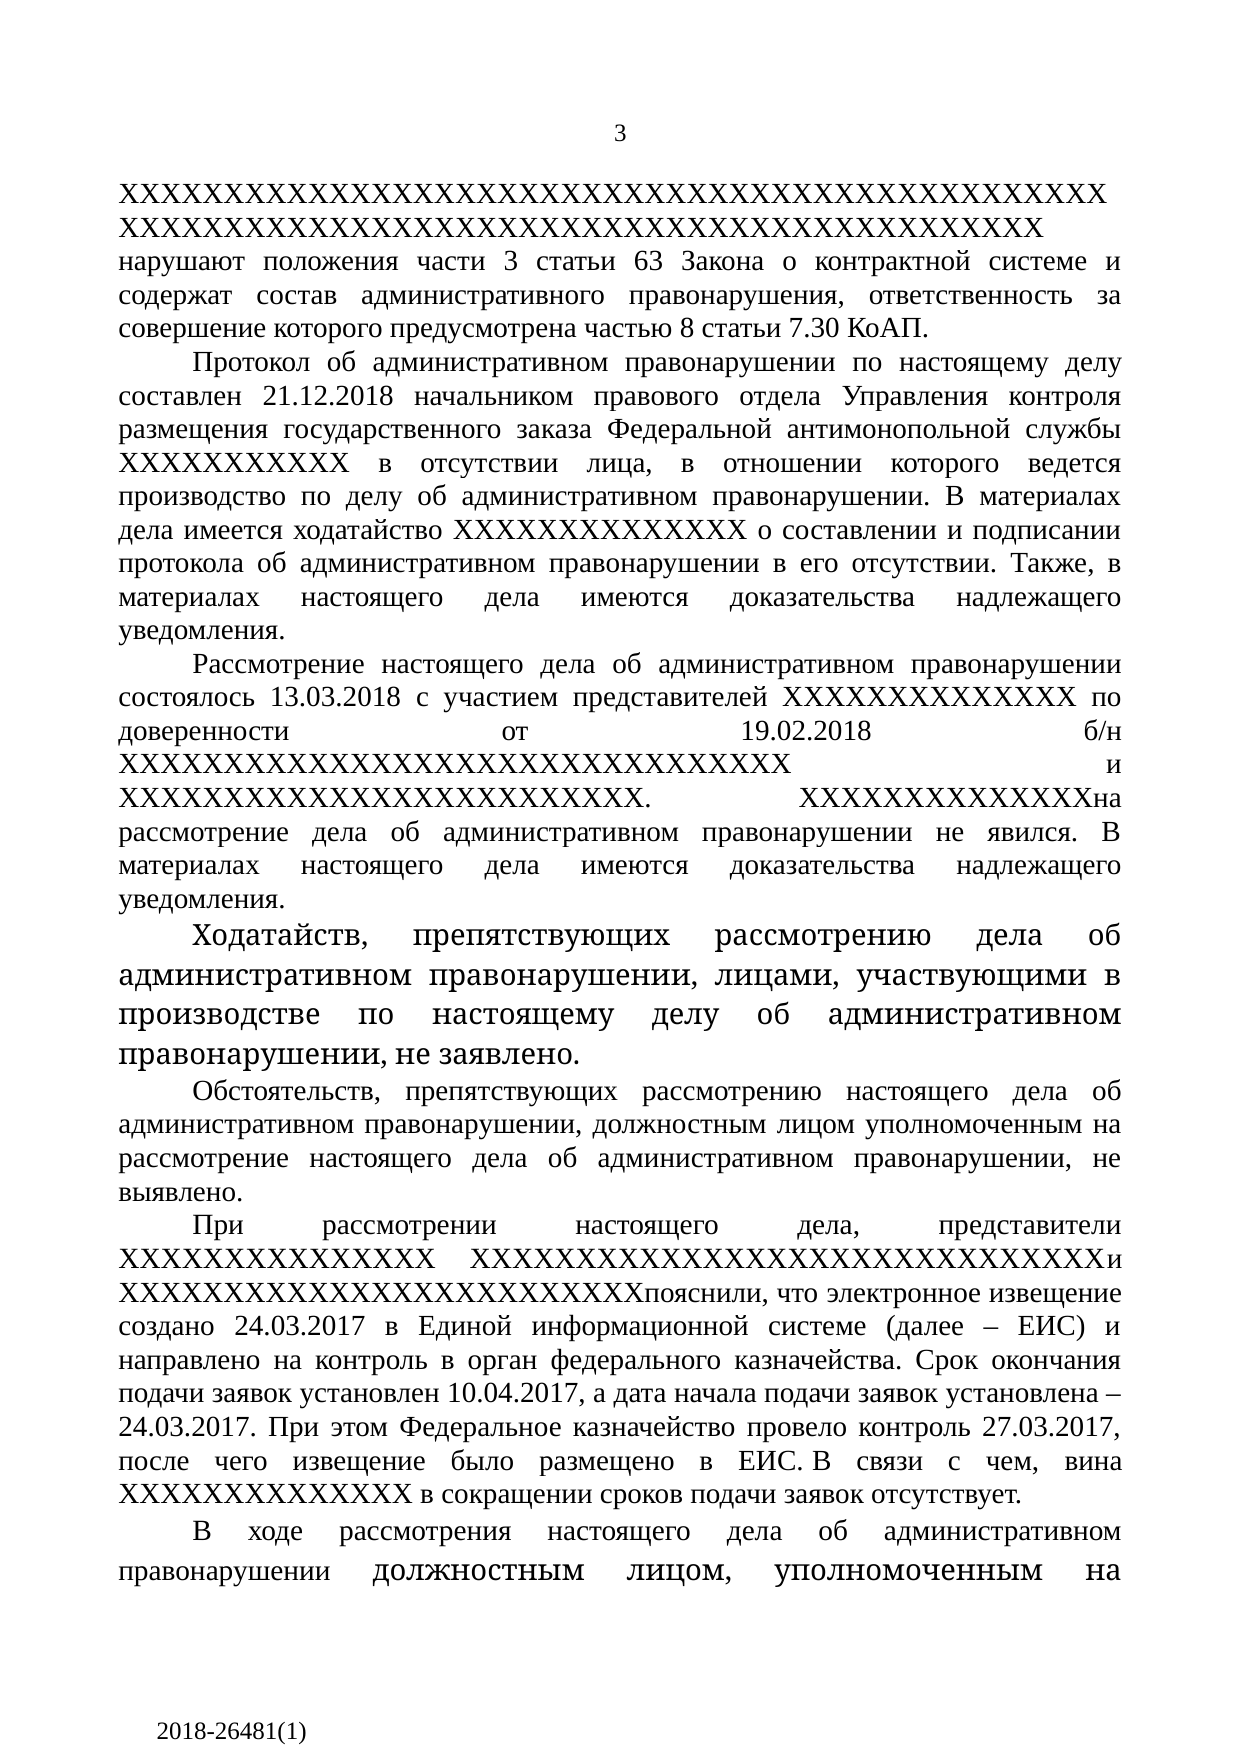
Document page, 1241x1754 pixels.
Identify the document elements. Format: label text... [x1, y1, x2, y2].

text В ходе рассмотрения настоящего дела об административном правонарушении должностным лицом, уполномоченным на [118, 1510, 1122, 1589]
text Протокол об административном правонарушении по настоящему делу составлен 21.12.2018 начальником правового отдела Управления контроля размещения государственного заказа Федеральной антимонопольной службы XXXXXXXXXXX в отсутствии лица, в отношении которого ведется производство по делу об административном правонарушении. В материалах дела имеется ходатайство XXXXXXXXXXXXXX о составлении и подписании протокола об административном правонарушении в его отсутствии. Также, в материалах настоящего дела имеются доказательства надлежащего уведомления. [118, 344, 1122, 646]
text Обстоятельств, препятствующих рассмотрению настоящего дела об административном правонарушении, должностным лицом уполномоченным на рассмотрение настоящего дела об административном правонарушении, не выявлено. [118, 1073, 1122, 1207]
text Рассмотрение настоящего дела об административном правонарушении состоялось 13.03.2018 с участием представителей XXXXXXXXXXXXXX по доверенности от 19.02.2018 б/н XXXXXXXXXXXXXXXXXXXXXXXXXXXXXXXX и XXXXXXXXXXXXXXXXXXXXXXXXX. XXXXXXXXXXXXXXна рассмотрение дела об административном правонарушении не явился. В материалах настоящего дела имеются доказательства надлежащего уведомления. [118, 646, 1122, 914]
text При рассмотрении настоящего дела, представители XXXXXXXXXXXXXXX XXXXXXXXXXXXXXXXXXXXXXXXXXXXXXи XXXXXXXXXXXXXXXXXXXXXXXXXпояснили, что электронное извещение создано 24.03.2017 в Единой информационной системе (далее – ЕИС) и направлено на контроль в орган федерального казначейства. Срок окончания подачи заявок установлен 10.04.2017, а дата начала подачи заявок установлена – 24.03.2017. При этом Федеральное казначейство провело контроль 27.03.2017, после чего извещение было размещено в ЕИС. В связи с чем, вина XXXXXXXXXXXXXX в сокращении сроков подачи заявок отсутствует. [118, 1207, 1122, 1510]
text Ходатайств, препятствующих рассмотрению дела об административном правонарушении, лицами, участвующими в производстве по настоящему делу об административном правонарушении, не заявлено. [118, 914, 1122, 1073]
text XXXXXXXXXXXXXXXXXXXXXXXXXXXXXXXXXXXXXXXXXXXXXXXXXXXXXXXXXXXXXXXXXXXXXXXXXXXXXXXXXXXXXXXXXXX нарушают положения части 3 статьи 63 Закона о контрактной системе и содержат состав административного правонарушения, ответственность за совершение которого предусмотрена частью 8 статьи 7.30 КоАП. [118, 176, 1122, 344]
